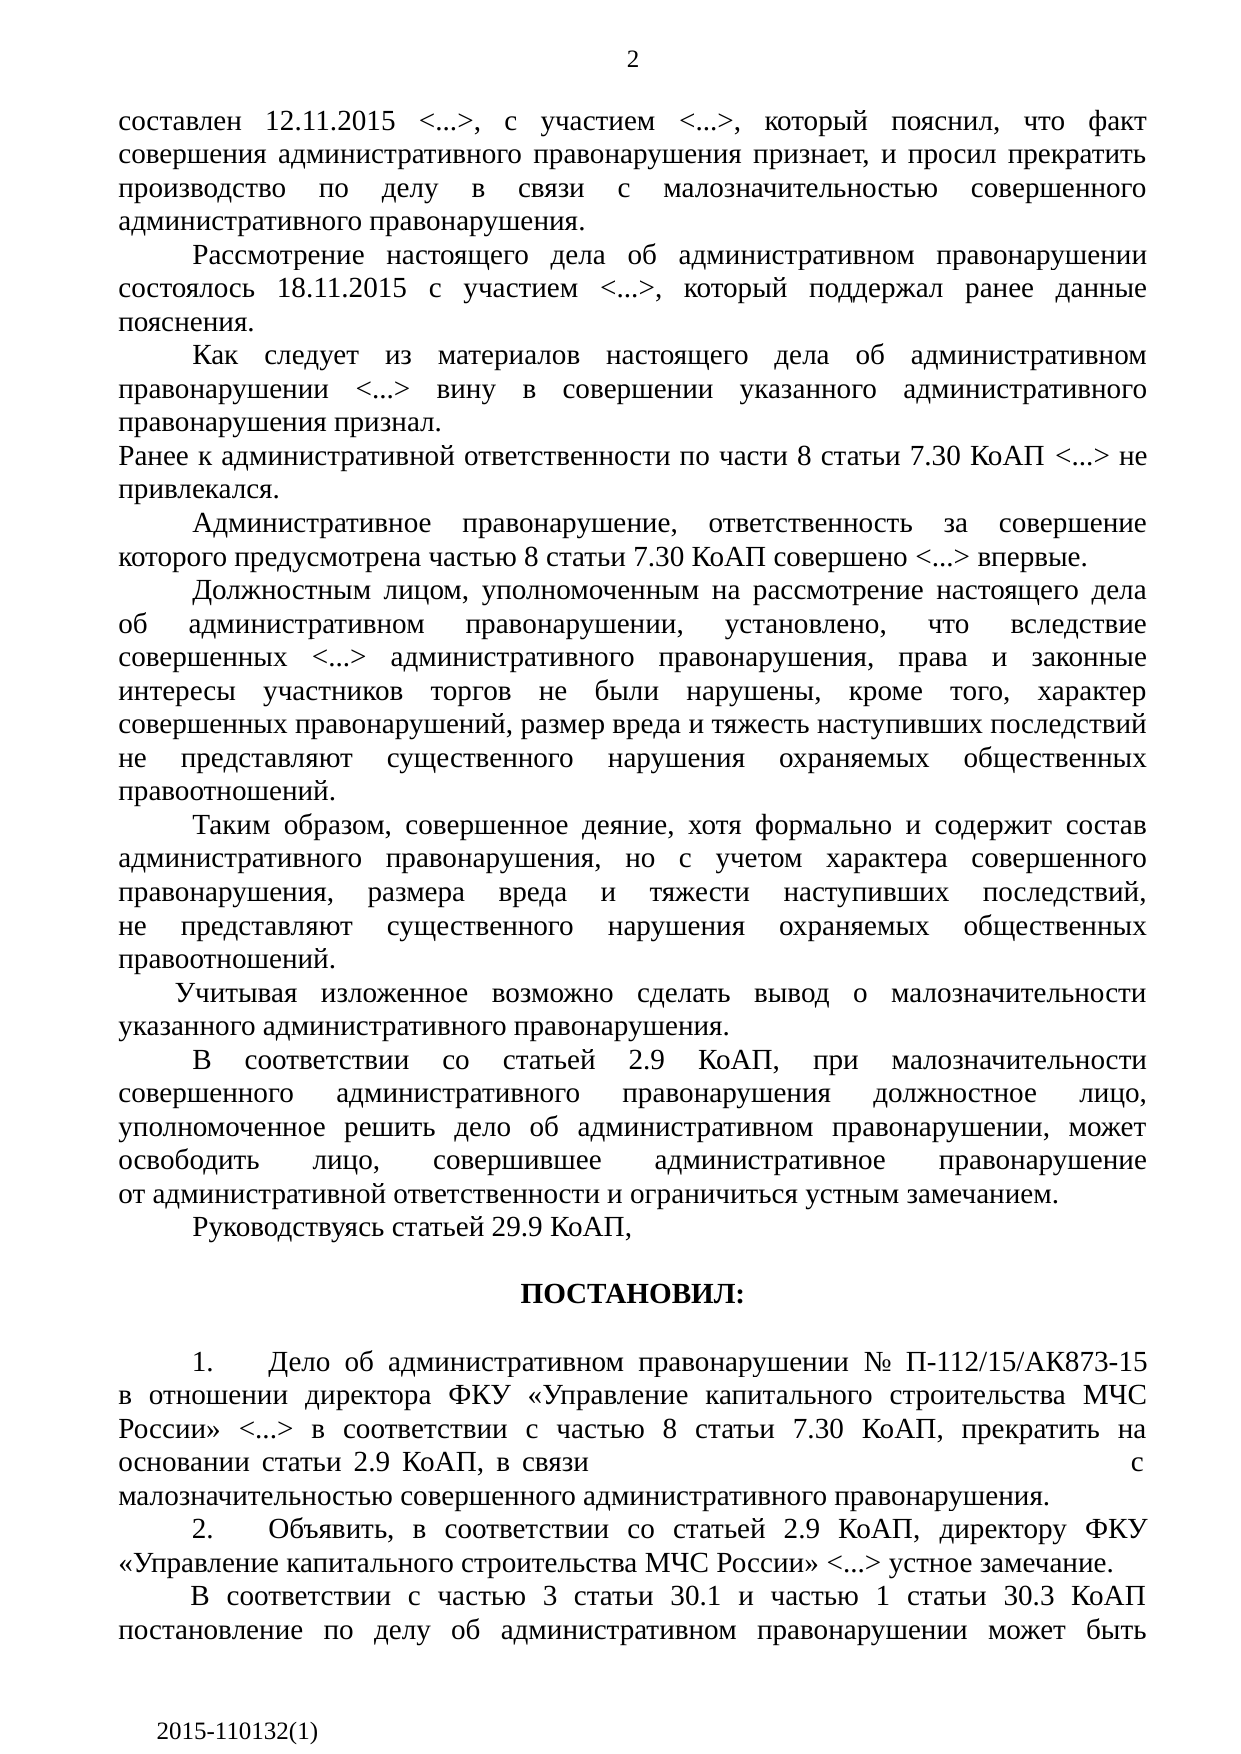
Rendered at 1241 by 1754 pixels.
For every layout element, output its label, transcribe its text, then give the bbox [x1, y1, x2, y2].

list Объявить, в соответствии со статьей 2.9 КоАП, директору ФКУ «Управление капитального строительства МЧС России» <...> устное замечание. [118, 1511, 1147, 1578]
text Учитывая изложенное возможно сделать вывод о малозначительности указанного административного правонарушения. [118, 975, 1147, 1042]
text В соответствии со статьей 2.9 КоАП, при малозначительности совершенного административного правонарушения должностное лицо, уполномоченное решить дело об административном правонарушении, может освободить лицо, совершившее административное правонарушение от административной ответственности и ограничиться устным замечанием. [118, 1042, 1147, 1209]
text Таким образом, совершенное деяние, хотя формально и содержит состав административного правонарушения, но с учетом характера совершенного правонарушения, размера вреда и тяжести наступивших последствий, не представляют существенного нарушения охраняемых общественных правоотношений. [118, 807, 1147, 975]
text Административное правонарушение, ответственность за совершение которого предусмотрена частью 8 статьи 7.30 КоАП совершено <...> впервые. [118, 505, 1147, 572]
text Как следует из материалов настоящего дела об административном правонарушении <...> вину в совершении указанного административного правонарушения признал. [118, 337, 1147, 438]
text составлен 12.11.2015 <...>, с участием <...>, который пояснил, что факт совершения административного правонарушения признает, и просил прекратить производство по делу в связи с малозначительностью совершенного административного правонарушения. [118, 103, 1147, 237]
text Руководствуясь статьей 29.9 КоАП, [118, 1209, 1147, 1243]
text Рассмотрение настоящего дела об административном правонарушении состоялось 18.11.2015 с участием <...>, который поддержал ранее данные пояснения. [118, 237, 1147, 337]
list В соответствии с частью 3 статьи 30.1 и частью 1 статьи 30.3 КоАП постановление по делу об административном правонарушении может быть [118, 1578, 1147, 1646]
text Должностным лицом, уполномоченным на рассмотрение настоящего дела об административном правонарушении, установлено, что вследствие совершенных <...> административного правонарушения, права и законные интересы участников торгов не были нарушены, кроме того, характер совершенных правонарушений, размер вреда и тяжесть наступивших последствий не представляют существенного нарушения охраняемых общественных правоотношений. [118, 572, 1147, 807]
list Дело об административном правонарушении № П-112/15/АК873-15 в отношении директора ФКУ «Управление капитального строительства МЧС России» <...> в соответствии с частью 8 статьи 7.30 КоАП, прекратить на основании статьи 2.9 КоАП, в связи с малозначительностью совершенного административного правонарушения. [118, 1344, 1147, 1511]
text ПОСТАНОВИЛ: [118, 1277, 1147, 1310]
text Ранее к административной ответственности по части 8 статьи 7.30 КоАП <...> не привлекался. [118, 438, 1147, 505]
